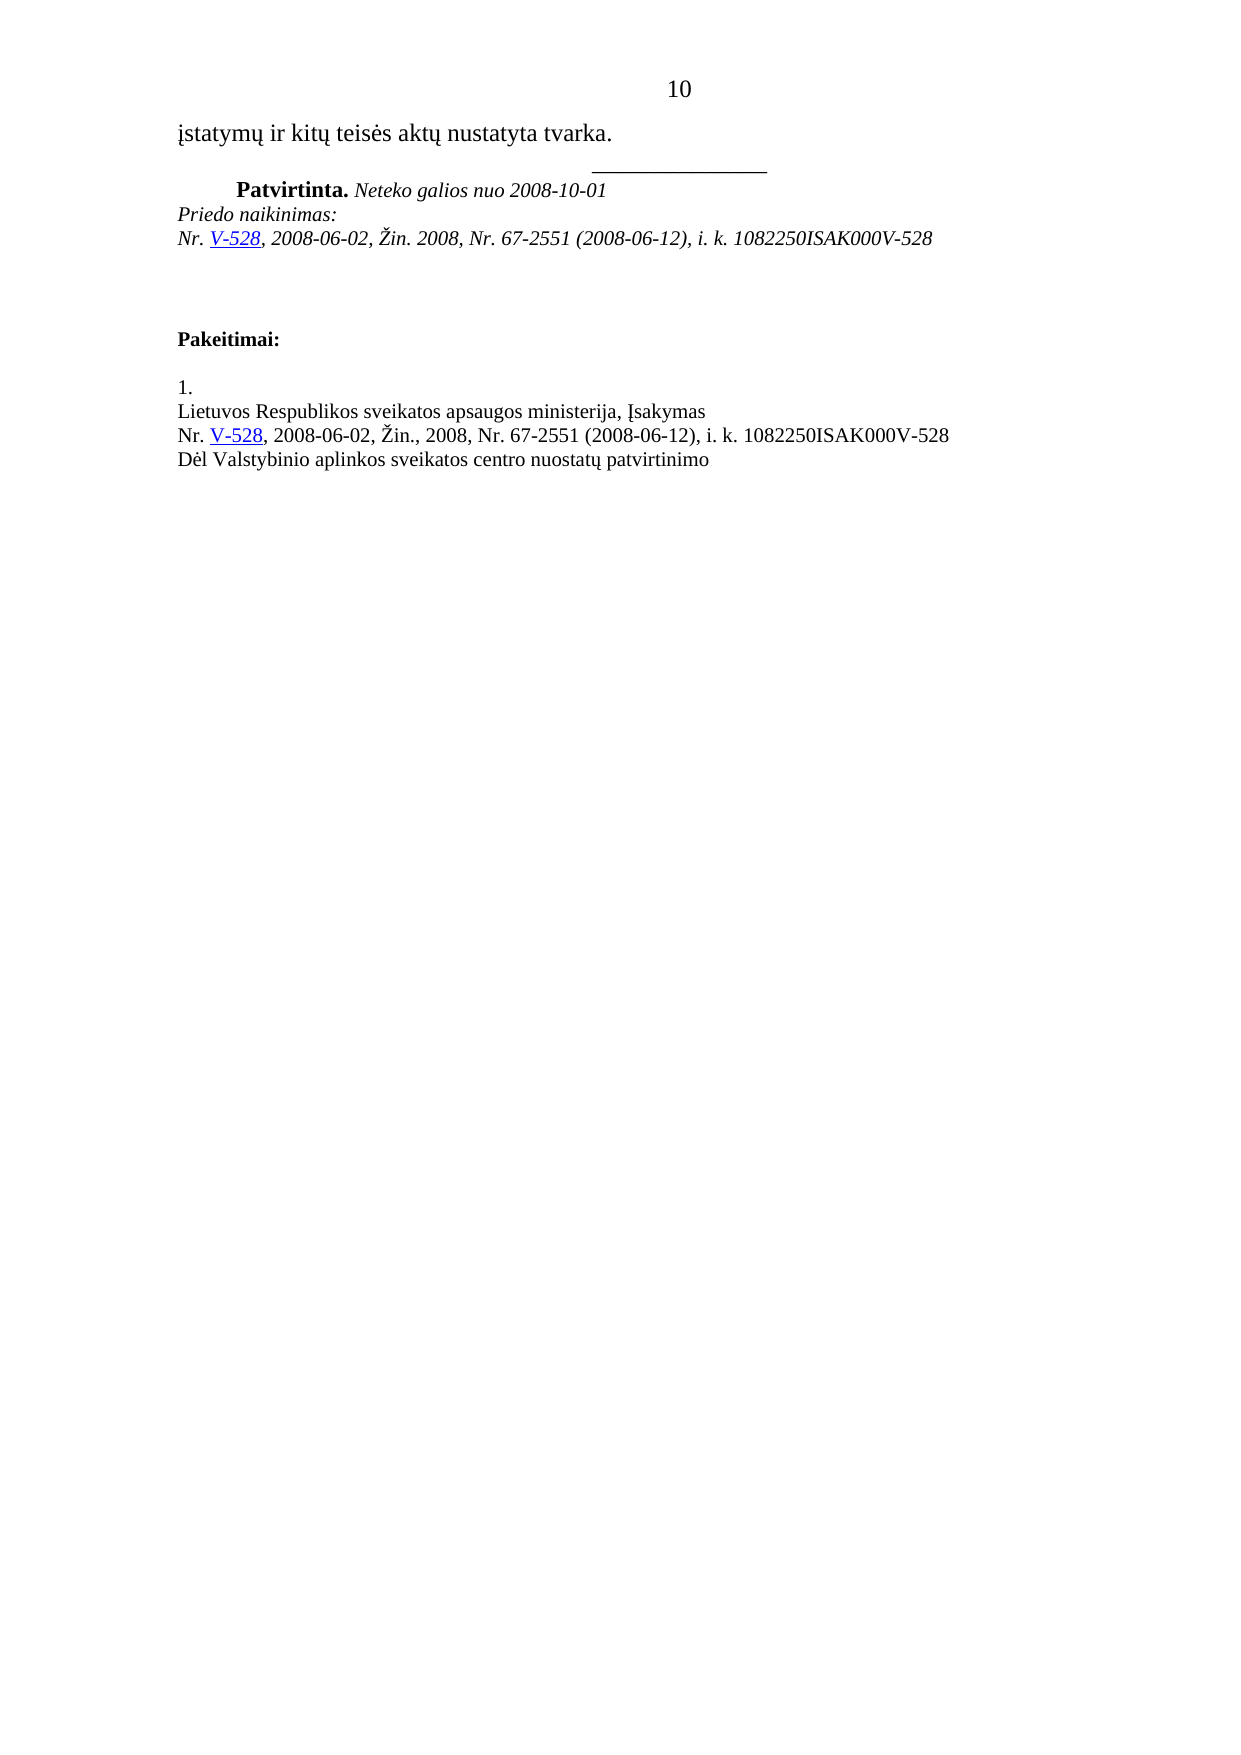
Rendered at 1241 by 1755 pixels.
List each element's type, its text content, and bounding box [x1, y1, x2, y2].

text Priedo naikinimas: [177, 202, 1181, 226]
text įstatymų ir kitų teisės aktų nustatyta tvarka. [177, 118, 1181, 147]
text Nr. V-528, 2008-06-02, Žin. 2008, Nr. 67-2551 (2008-06-12), i. k. 1082250ISAK000V-528 [177, 226, 1181, 250]
text 1. [177, 375, 1181, 399]
text Pakeitimai: [177, 327, 1181, 351]
text Patvirtinta. Neteko galios nuo 2008-10-01 [177, 176, 1181, 202]
text ______________ [177, 147, 1181, 176]
text Dėl Valstybinio aplinkos sveikatos centro nuostatų patvirtinimo [177, 447, 1181, 471]
text Nr. V-528, 2008-06-02, Žin., 2008, Nr. 67-2551 (2008-06-12), i. k. 1082250ISAK000V-528 [177, 423, 1181, 447]
text Lietuvos Respublikos sveikatos apsaugos ministerija, Įsakymas [177, 399, 1181, 423]
